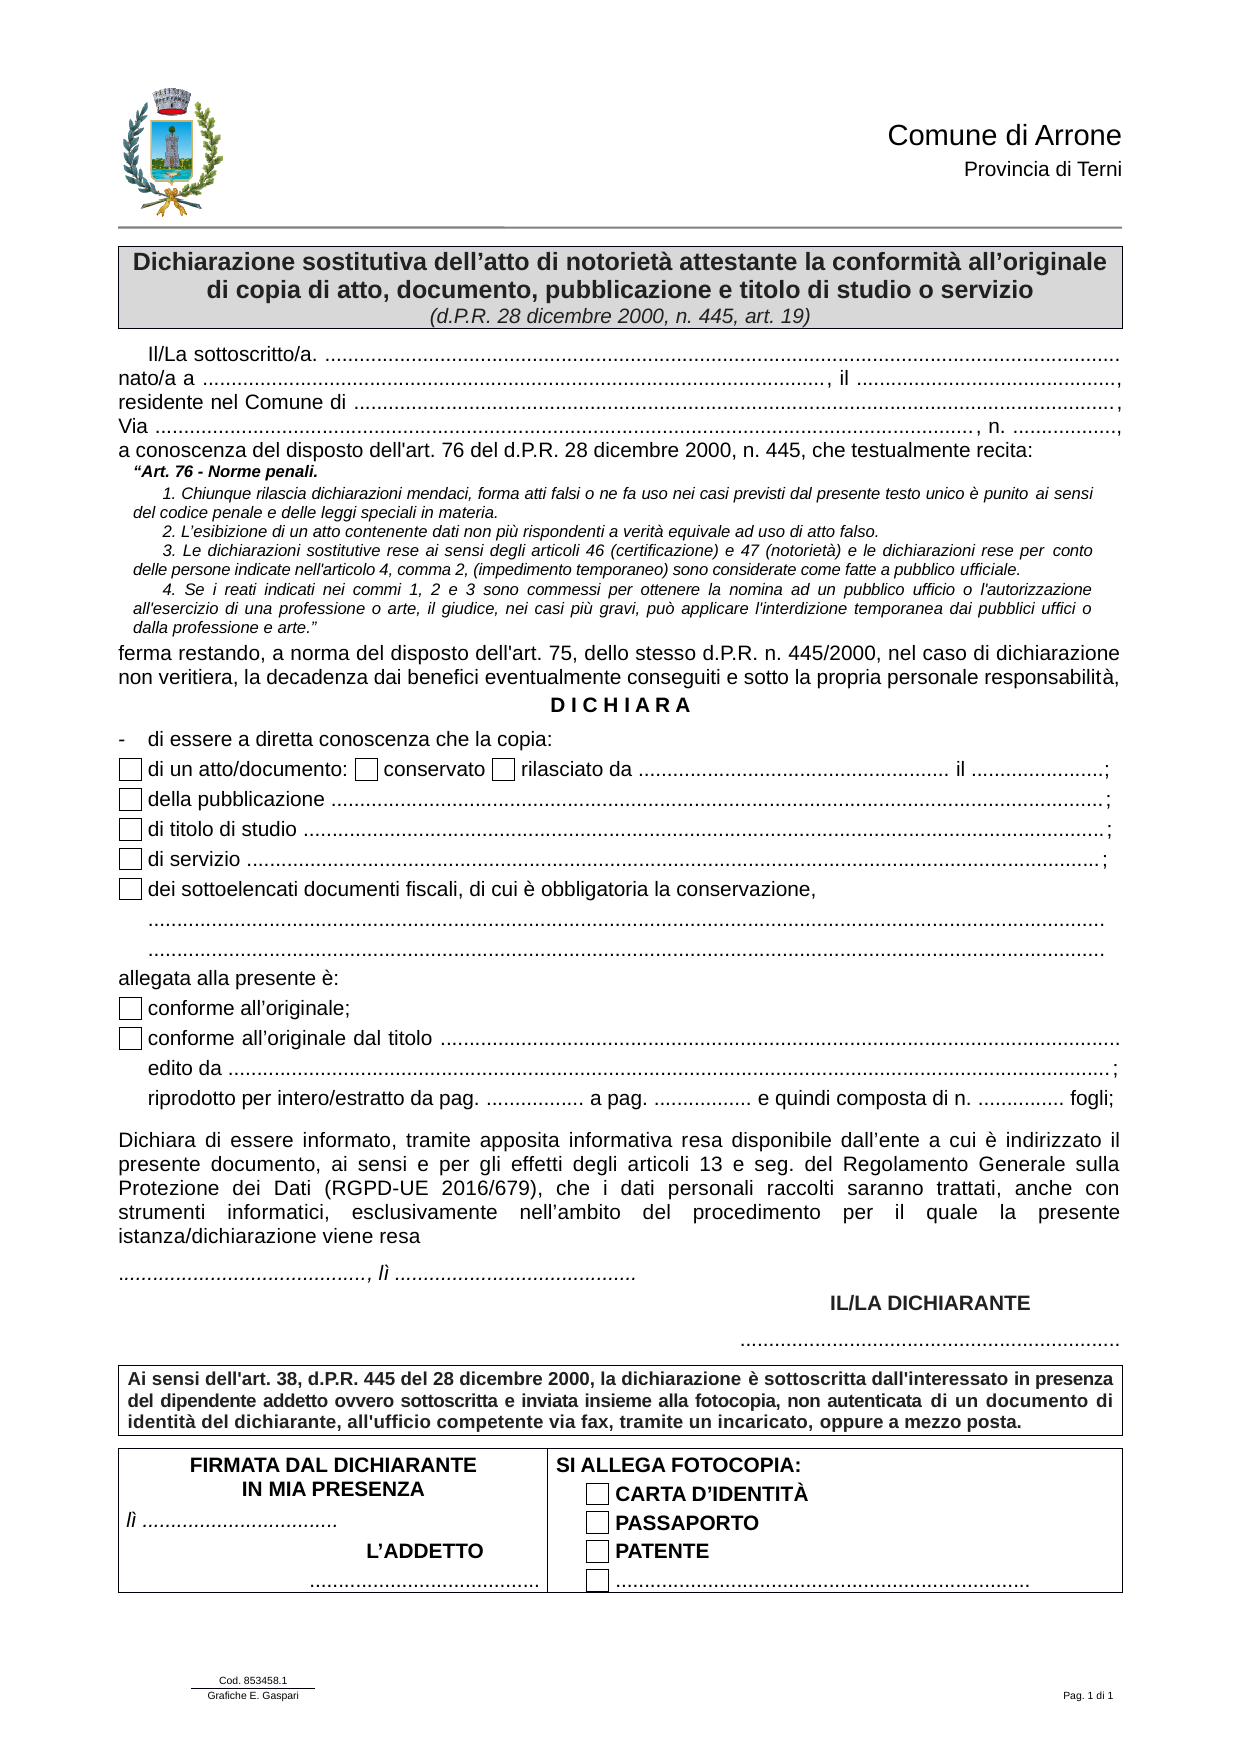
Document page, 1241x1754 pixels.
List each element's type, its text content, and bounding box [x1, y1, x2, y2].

text D I C H I A R A [118, 693, 1122, 717]
text Provincia di Terni [224, 157, 1122, 181]
text ...................................................................................................................................................................... [118, 936, 1122, 960]
table_header Ai sensi dell'art. 38, d.P.R. 445 del 28 dicembre 2000, la dichiarazione è sottoscritta dall'interessato in presenza del dipendente addetto ovvero sottoscritta e inviata insieme alla fotocopia, non autenticata di un documento di identità del dichiarante, all'ufficio competente via fax, tramite un incaricato, oppure a mezzo posta. [119, 1366, 1122, 1434]
table_header FIRMATA DAL DICHIARANTE IN MIA PRESENZA lì .................................. L’ADDETTO ........................................ [119, 1449, 547, 1592]
text 3. Le dichiarazioni sostitutive rese ai sensi degli articoli 46 (certificazione) e 47 (notorietà) e le dichiarazioni rese per conto delle persone indicate nell'articolo 4, comma 2, (impedimento temporaneo) sono considerate come fatte a pubblico ufficiale. [133, 541, 1093, 579]
text della pubblicazione ......................................................................................................................................; [118, 787, 1122, 811]
text 2. L’esibizione di un atto contenente dati non più rispondenti a verità equivale ad uso di atto falso. [133, 522, 1093, 541]
text ..........................................., lì .......................................... [118, 1261, 1122, 1284]
text ferma restando, a norma del disposto dell'art. 75, dello stesso d.P.R. n. 445/2000, nel caso di dichiarazione non veritiera, la decadenza dai benefici eventualmente conseguiti e sotto la propria personale responsabilità, [118, 641, 1122, 689]
text .................................................................. [738, 1326, 1122, 1350]
text 1. Chiunque rilascia dichiarazioni mendaci, forma atti falsi o ne fa uso nei casi previsti dal presente testo unico è punito ai sensi del codice penale e delle leggi speciali in materia. [133, 483, 1093, 522]
text Comune di Arrone [224, 118, 1122, 152]
text di titolo di studio ...........................................................................................................................................; [118, 817, 1122, 841]
text Dichiara di essere informato, tramite apposita informativa resa disponibile dall’ente a cui è indirizzato il presente documento, ai sensi e per gli effetti degli articoli 13 e seg. del Regolamento Generale sulla Protezione dei Dati (RGPD-UE 2016/679), che i dati personali raccolti saranno trattati, anche con strumenti informatici, esclusivamente nell’ambito del procedimento per il quale la presente istanza/dichiarazione viene resa [118, 1128, 1122, 1248]
table_header Dichiarazione sostitutiva dell’atto di notorietà attestante la conformità all’originale di copia di atto, documento, pubblicazione e titolo di studio o servizio (d.P.R. 28 dicembre 2000, n. 445, art. 19) [119, 247, 1122, 328]
text di un atto/documento: conservato rilasciato da ...................................................... il .......................; [118, 757, 1122, 781]
picture [122, 87, 224, 219]
text IL/LA DICHIARANTE [738, 1290, 1122, 1314]
text conforme all’originale; [118, 996, 1122, 1020]
table_header SI ALLEGA FOTOCOPIA: CARTA D’IDENTITÀ PASSAPORTO PATENTE ........................................................................ [548, 1449, 1122, 1592]
text ...................................................................................................................................................................... [118, 906, 1122, 930]
text - di essere a diretta conoscenza che la copia: [118, 727, 1122, 751]
text dei sottoelencati documenti fiscali, di cui è obbligatoria la conservazione, [118, 877, 1122, 901]
text 4. Se i reati indicati nei commi 1, 2 e 3 sono commessi per ottenere la nomina ad un pubblico ufficio o l'autorizzazione all'esercizio di una professione o arte, il giudice, nei casi più gravi, può applicare l'interdizione temporanea dai pubblici uffici o dalla professione e arte.” [133, 579, 1093, 637]
text “Art. 76 - Norme penali. [133, 461, 1093, 481]
text di servizio ....................................................................................................................................................; [118, 847, 1122, 871]
text Il/La sottoscritto/a. .......................................................................................................................................... nato/a a ............................................................................................................, il ............................................., residente nel Comune di ...................................................................................................................................., Via .............................................................................................................................................., n. .................., a conoscenza del disposto dell'art. 76 del d.P.R. 28 dicembre 2000, n. 445, che testualmente recita: [118, 342, 1122, 461]
text riprodotto per intero/estratto da pag. ................. a pag. ................. e quindi composta di n. ............... fogli; [118, 1086, 1122, 1110]
text conforme all’originale dal titolo ...................................................................................................................... edito da .........................................................................................................................................................; [118, 1026, 1122, 1080]
text allegata alla presente è: [118, 966, 1122, 990]
